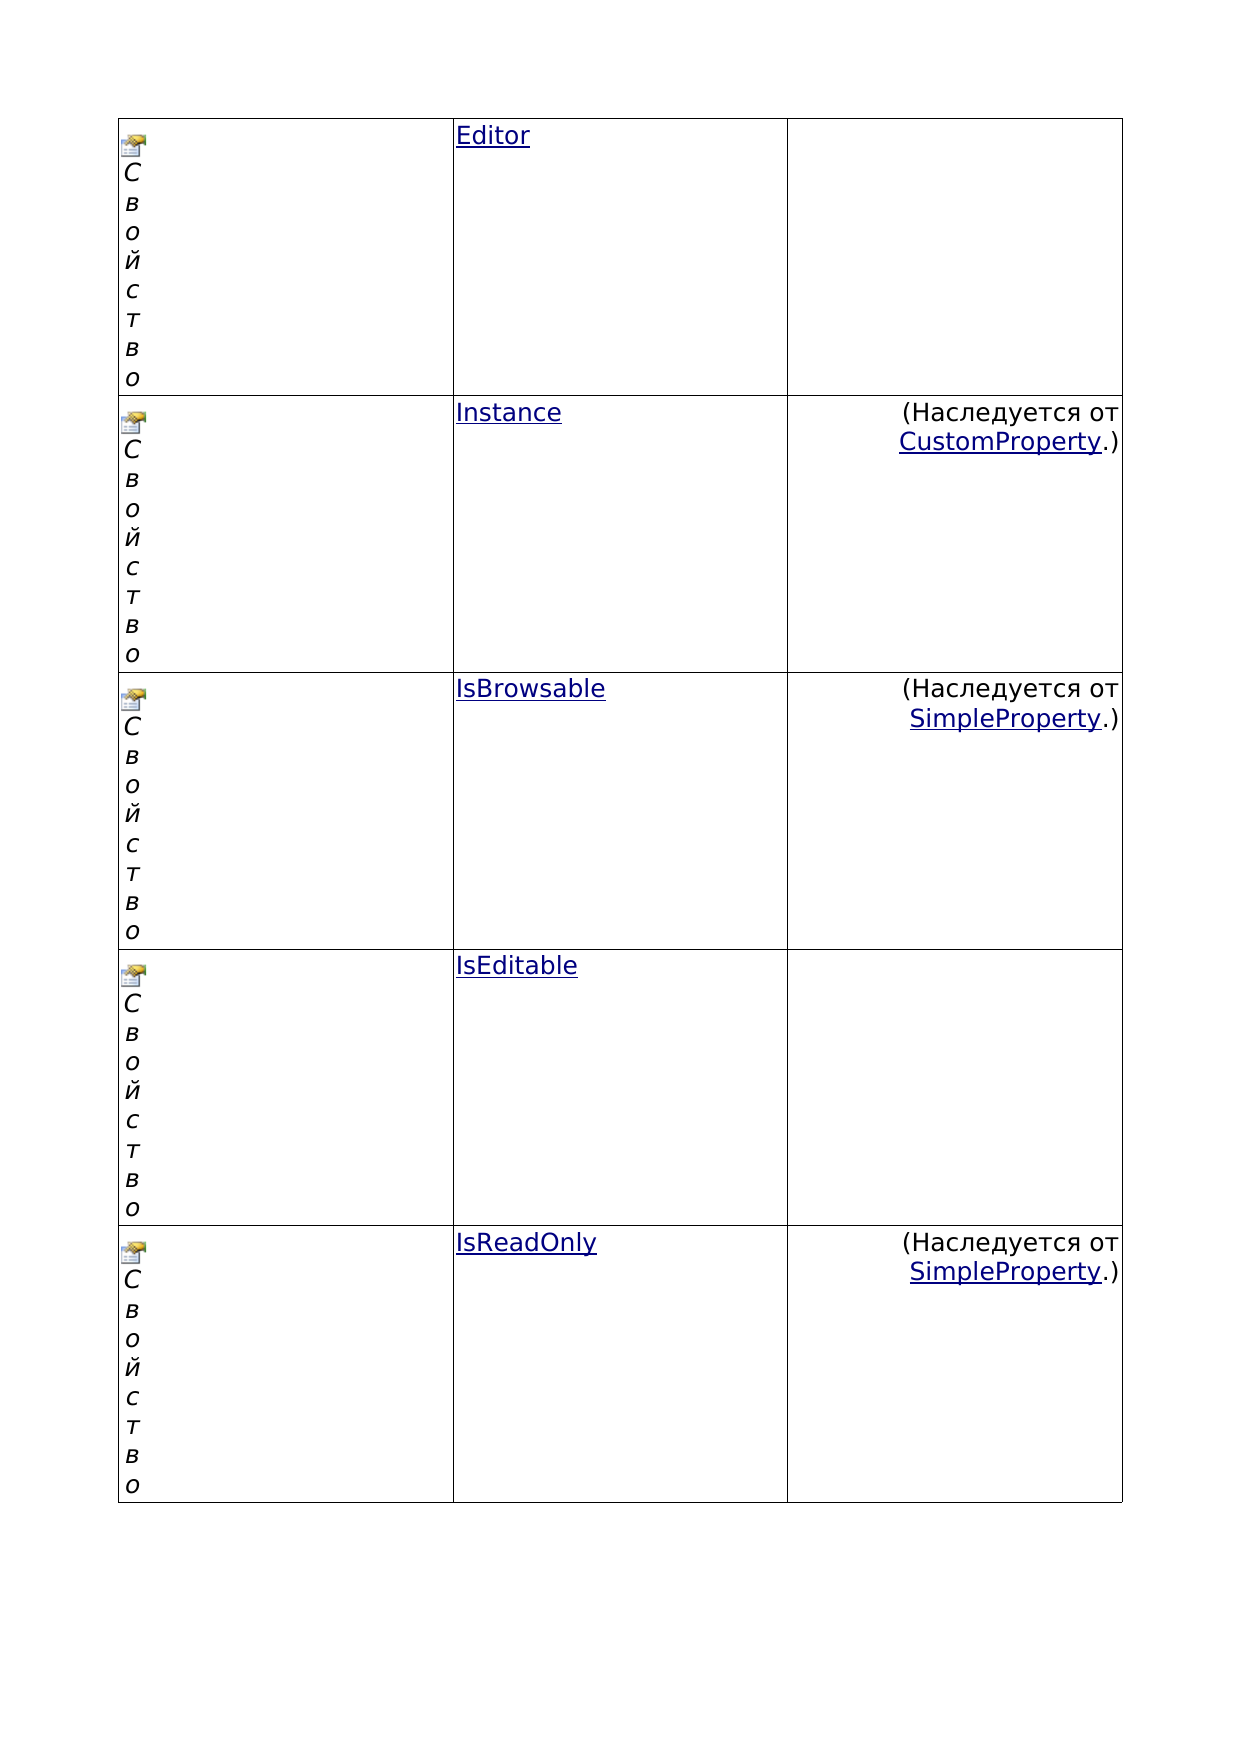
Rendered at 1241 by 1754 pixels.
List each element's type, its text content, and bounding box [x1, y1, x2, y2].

table_cell (Наследуется от CustomProperty.) [788, 396, 1122, 672]
table_cell (Наследуется от SimpleProperty.) [788, 1226, 1122, 1502]
picture [121, 963, 147, 989]
table_cell IsReadOnly [454, 1226, 787, 1502]
picture [121, 1240, 147, 1266]
table_cell [119, 950, 453, 1225]
table_cell [119, 673, 453, 948]
table_cell IsBrowsable [454, 673, 787, 948]
table_cell Instance [454, 396, 787, 672]
table_cell [788, 119, 1122, 395]
table_cell (Наследуется от SimpleProperty.) [788, 673, 1122, 948]
table_cell [119, 1226, 453, 1502]
table_cell [788, 950, 1122, 1225]
picture [121, 687, 147, 713]
table_cell Editor [454, 119, 787, 395]
table_cell IsEditable [454, 950, 787, 1225]
table_cell [119, 396, 453, 672]
picture [121, 133, 147, 159]
table_cell [119, 119, 453, 395]
picture [121, 410, 147, 436]
